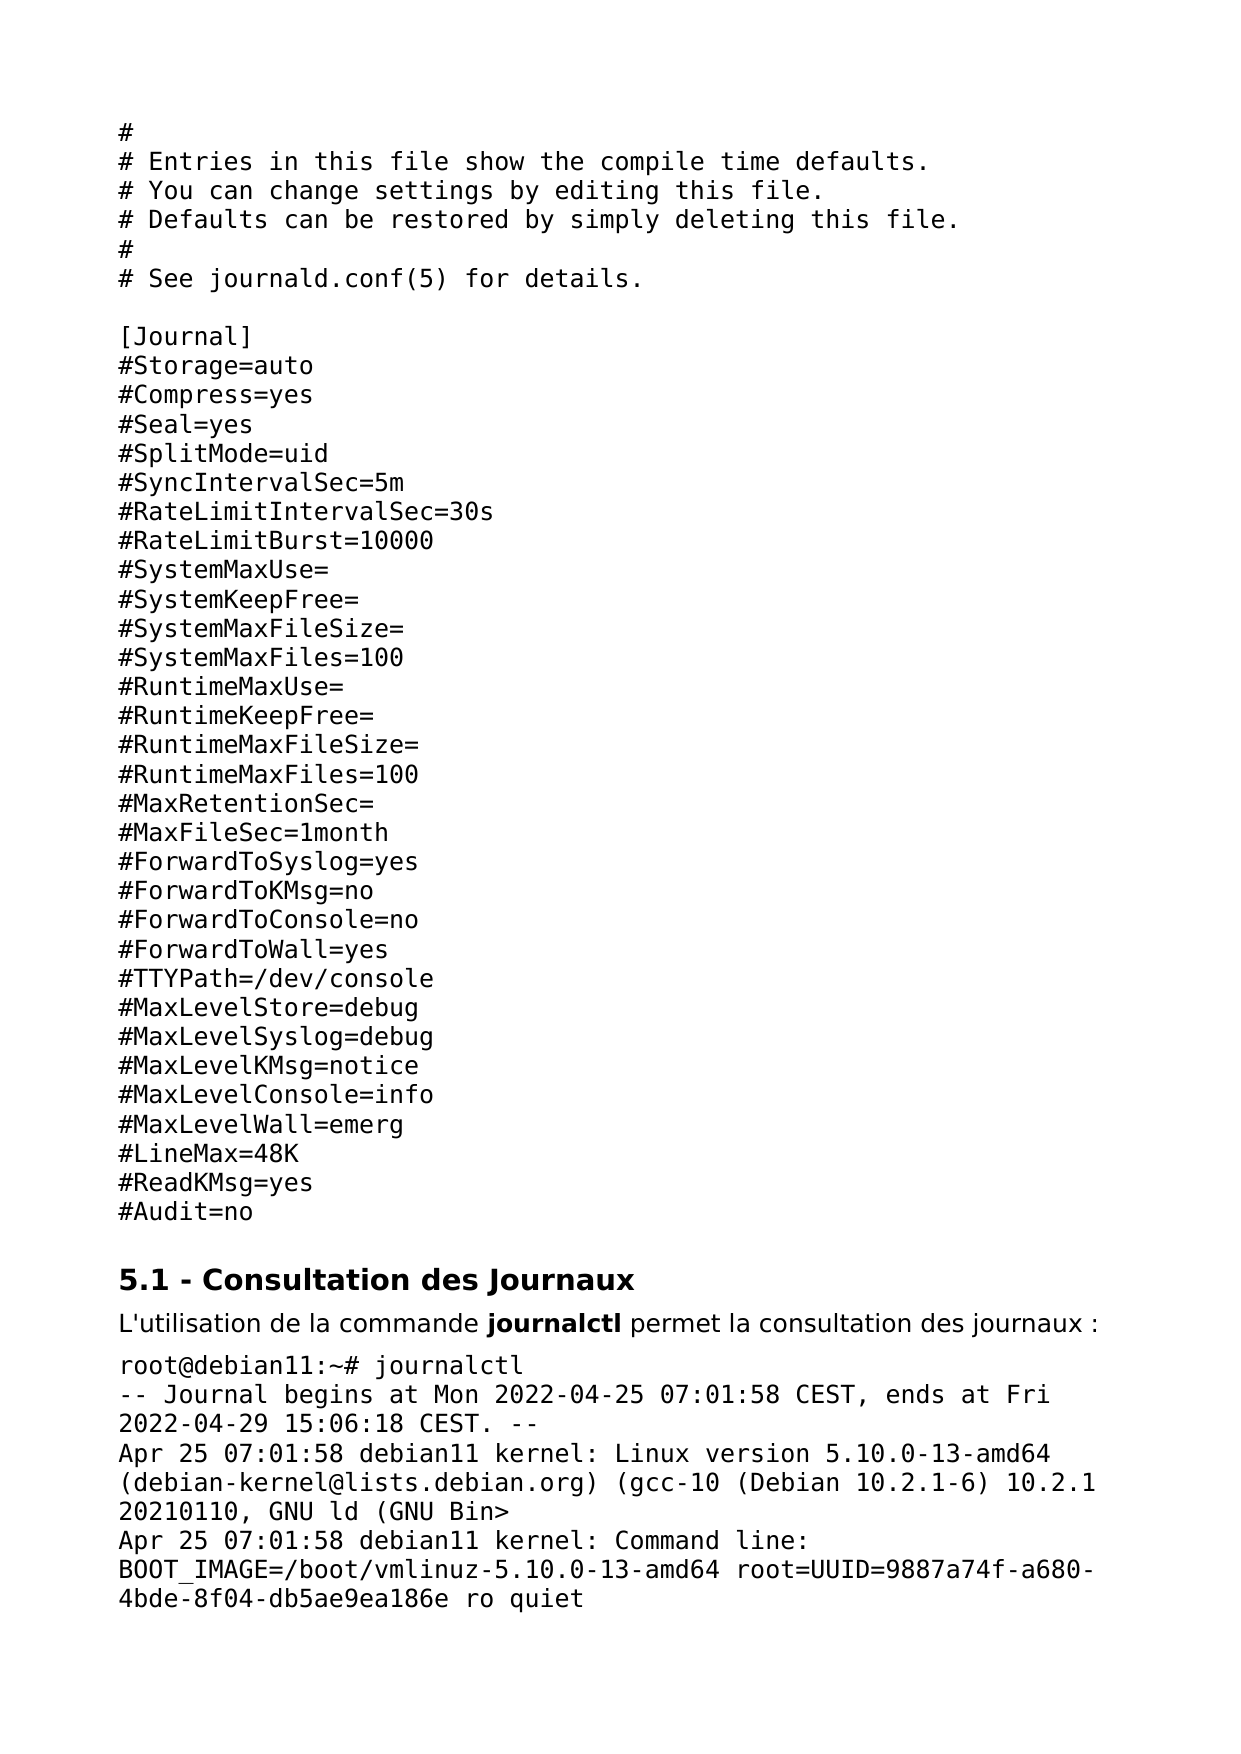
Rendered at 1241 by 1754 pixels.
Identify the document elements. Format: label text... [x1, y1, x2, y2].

text # # Entries in this file show the compile time defaults. # You can change settings by editing this file. # Defaults can be restored by simply deleting this file. # # See journald.conf(5) for details. [Journal] #Storage=auto #Compress=yes #Seal=yes #SplitMode=uid #SyncIntervalSec=5m #RateLimitIntervalSec=30s #RateLimitBurst=10000 #SystemMaxUse= #SystemKeepFree= #SystemMaxFileSize= #SystemMaxFiles=100 #RuntimeMaxUse= #RuntimeKeepFree= #RuntimeMaxFileSize= #RuntimeMaxFiles=100 #MaxRetentionSec= #MaxFileSec=1month #ForwardToSyslog=yes #ForwardToKMsg=no #ForwardToConsole=no #ForwardToWall=yes #TTYPath=/dev/console #MaxLevelStore=debug #MaxLevelSyslog=debug #MaxLevelKMsg=notice #MaxLevelConsole=info #MaxLevelWall=emerg #LineMax=48K #ReadKMsg=yes #Audit=no [118, 118, 1122, 1226]
text root@debian11:~# journalctl -- Journal begins at Mon 2022-04-25 07:01:58 CEST, ends at Fri 2022-04-29 15:06:18 CEST. -- Apr 25 07:01:58 debian11 kernel: Linux version 5.10.0-13-amd64 (debian-kernel@lists.debian.org) (gcc-10 (Debian 10.2.1-6) 10.2.1 20210110, GNU ld (GNU Bin> Apr 25 07:01:58 debian11 kernel: Command line: BOOT_IMAGE=/boot/vmlinuz-5.10.0-13-amd64 root=UUID=9887a74f-a680-4bde-8f04-db5ae9ea186e ro quiet [118, 1351, 1122, 1614]
text L'utilisation de la commande journalctl permet la consultation des journaux : [118, 1310, 1122, 1339]
subtitle 5.1 - Consultation des Journaux [118, 1263, 1122, 1297]
